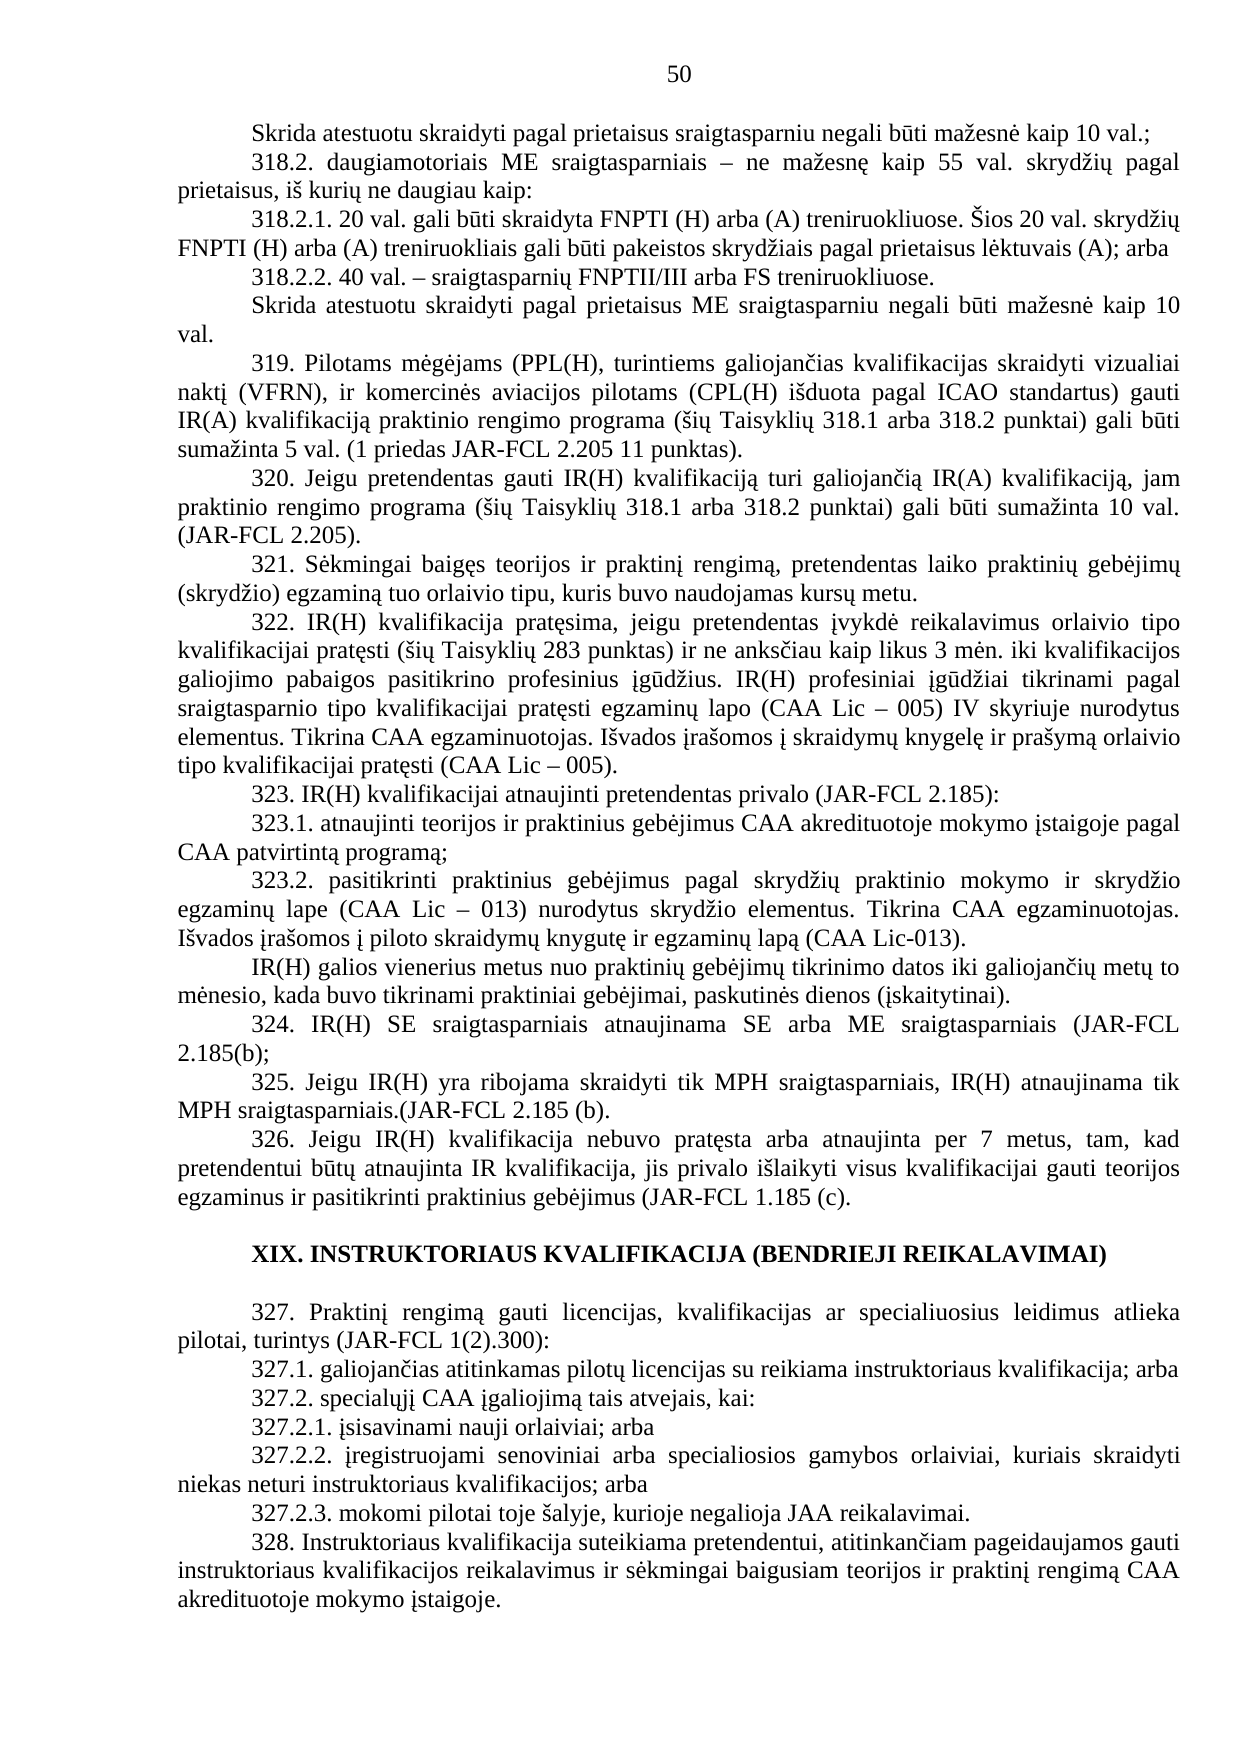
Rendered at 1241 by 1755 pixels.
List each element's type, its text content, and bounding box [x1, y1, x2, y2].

text 327.1. galiojančias atitinkamas pilotų licencijas su reikiama instruktoriaus kvalifikacija; arba [177, 1354, 1181, 1383]
text 318.2.1. 20 val. gali būti skraidyta FNPTI (H) arba (A) treniruokliuose. Šios 20 val. skrydžių FNPTI (H) arba (A) treniruokliais gali būti pakeistos skrydžiais pagal prietaisus lėktuvais (A); arba [177, 204, 1181, 262]
text 319. Pilotams mėgėjams (PPL(H), turintiems galiojančias kvalifikacijas skraidyti vizualiai naktį (VFRN), ir komercinės aviacijos pilotams (CPL(H) išduota pagal ICAO standartus) gauti IR(A) kvalifikaciją praktinio rengimo programa (šių Taisyklių 318.1 arba 318.2 punktai) gali būti sumažinta 5 val. (1 priedas JAR-FCL 2.205 11 punktas). [177, 348, 1181, 463]
text IR(H) galios vienerius metus nuo praktinių gebėjimų tikrinimo datos iki galiojančių metų to mėnesio, kada buvo tikrinami praktiniai gebėjimai, paskutinės dienos (įskaitytinai). [177, 952, 1181, 1009]
text 327. Praktinį rengimą gauti licencijas, kvalifikacijas ar specialiuosius leidimus atlieka pilotai, turintys (JAR-FCL 1(2).300): [177, 1297, 1181, 1354]
text 322. IR(H) kvalifikacija pratęsima, jeigu pretendentas įvykdė reikalavimus orlaivio tipo kvalifikacijai pratęsti (šių Taisyklių 283 punktas) ir ne anksčiau kaip likus 3 mėn. iki kvalifikacijos galiojimo pabaigos pasitikrino profesinius įgūdžius. IR(H) profesiniai įgūdžiai tikrinami pagal sraigtasparnio tipo kvalifikacijai pratęsti egzaminų lapo (CAA Lic – 005) IV skyriuje nurodytus elementus. Tikrina CAA egzaminuotojas. Išvados įrašomos į skraidymų knygelę ir prašymą orlaivio tipo kvalifikacijai pratęsti (CAA Lic – 005). [177, 607, 1181, 779]
text 324. IR(H) SE sraigtasparniais atnaujinama SE arba ME sraigtasparniais (JAR-FCL 2.185(b); [177, 1009, 1181, 1067]
text XIX. INSTRUKTORIAUS KVALIFIKACIJA (BENDRIEJI REIKALAVIMAI) [177, 1239, 1181, 1268]
text 318.2.2. 40 val. – sraigtasparnių FNPTII/III arba FS treniruokliuose. [177, 262, 1181, 291]
text 327.2.1. įsisavinami nauji orlaiviai; arba [177, 1412, 1181, 1441]
text 325. Jeigu IR(H) yra ribojama skraidyti tik MPH sraigtasparniais, IR(H) atnaujinama tik MPH sraigtasparniais.(JAR-FCL 2.185 (b). [177, 1067, 1181, 1124]
text 327.2.2. įregistruojami senoviniai arba specialiosios gamybos orlaiviai, kuriais skraidyti niekas neturi instruktoriaus kvalifikacijos; arba [177, 1441, 1181, 1498]
text 328. Instruktoriaus kvalifikacija suteikiama pretendentui, atitinkančiam pageidaujamos gauti instruktoriaus kvalifikacijos reikalavimus ir sėkmingai baigusiam teorijos ir praktinį rengimą CAA akredituotoje mokymo įstaigoje. [177, 1527, 1181, 1613]
text 320. Jeigu pretendentas gauti IR(H) kvalifikaciją turi galiojančią IR(A) kvalifikaciją, jam praktinio rengimo programa (šių Taisyklių 318.1 arba 318.2 punktai) gali būti sumažinta 10 val. (JAR-FCL 2.205). [177, 463, 1181, 549]
text 327.2.3. mokomi pilotai toje šalyje, kurioje negalioja JAA reikalavimai. [177, 1498, 1181, 1527]
text 323.1. atnaujinti teorijos ir praktinius gebėjimus CAA akredituotoje mokymo įstaigoje pagal CAA patvirtintą programą; [177, 808, 1181, 866]
text 326. Jeigu IR(H) kvalifikacija nebuvo pratęsta arba atnaujinta per 7 metus, tam, kad pretendentui būtų atnaujinta IR kvalifikacija, jis privalo išlaikyti visus kvalifikacijai gauti teorijos egzaminus ir pasitikrinti praktinius gebėjimus (JAR-FCL 1.185 (c). [177, 1124, 1181, 1211]
text Skrida atestuotu skraidyti pagal prietaisus sraigtasparniu negali būti mažesnė kaip 10 val.; [177, 118, 1181, 147]
text Skrida atestuotu skraidyti pagal prietaisus ME sraigtasparniu negali būti mažesnė kaip 10 val. [177, 291, 1181, 348]
text 323.2. pasitikrinti praktinius gebėjimus pagal skrydžių praktinio mokymo ir skrydžio egzaminų lape (CAA Lic – 013) nurodytus skrydžio elementus. Tikrina CAA egzaminuotojas. Išvados įrašomos į piloto skraidymų knygutę ir egzaminų lapą (CAA Lic-013). [177, 866, 1181, 952]
text 323. IR(H) kvalifikacijai atnaujinti pretendentas privalo (JAR-FCL 2.185): [177, 779, 1181, 808]
text 327.2. specialųjį CAA įgaliojimą tais atvejais, kai: [177, 1383, 1181, 1412]
text 321. Sėkmingai baigęs teorijos ir praktinį rengimą, pretendentas laiko praktinių gebėjimų (skrydžio) egzaminą tuo orlaivio tipu, kuris buvo naudojamas kursų metu. [177, 549, 1181, 607]
text 318.2. daugiamotoriais ME sraigtasparniais – ne mažesnę kaip 55 val. skrydžių pagal prietaisus, iš kurių ne daugiau kaip: [177, 147, 1181, 204]
